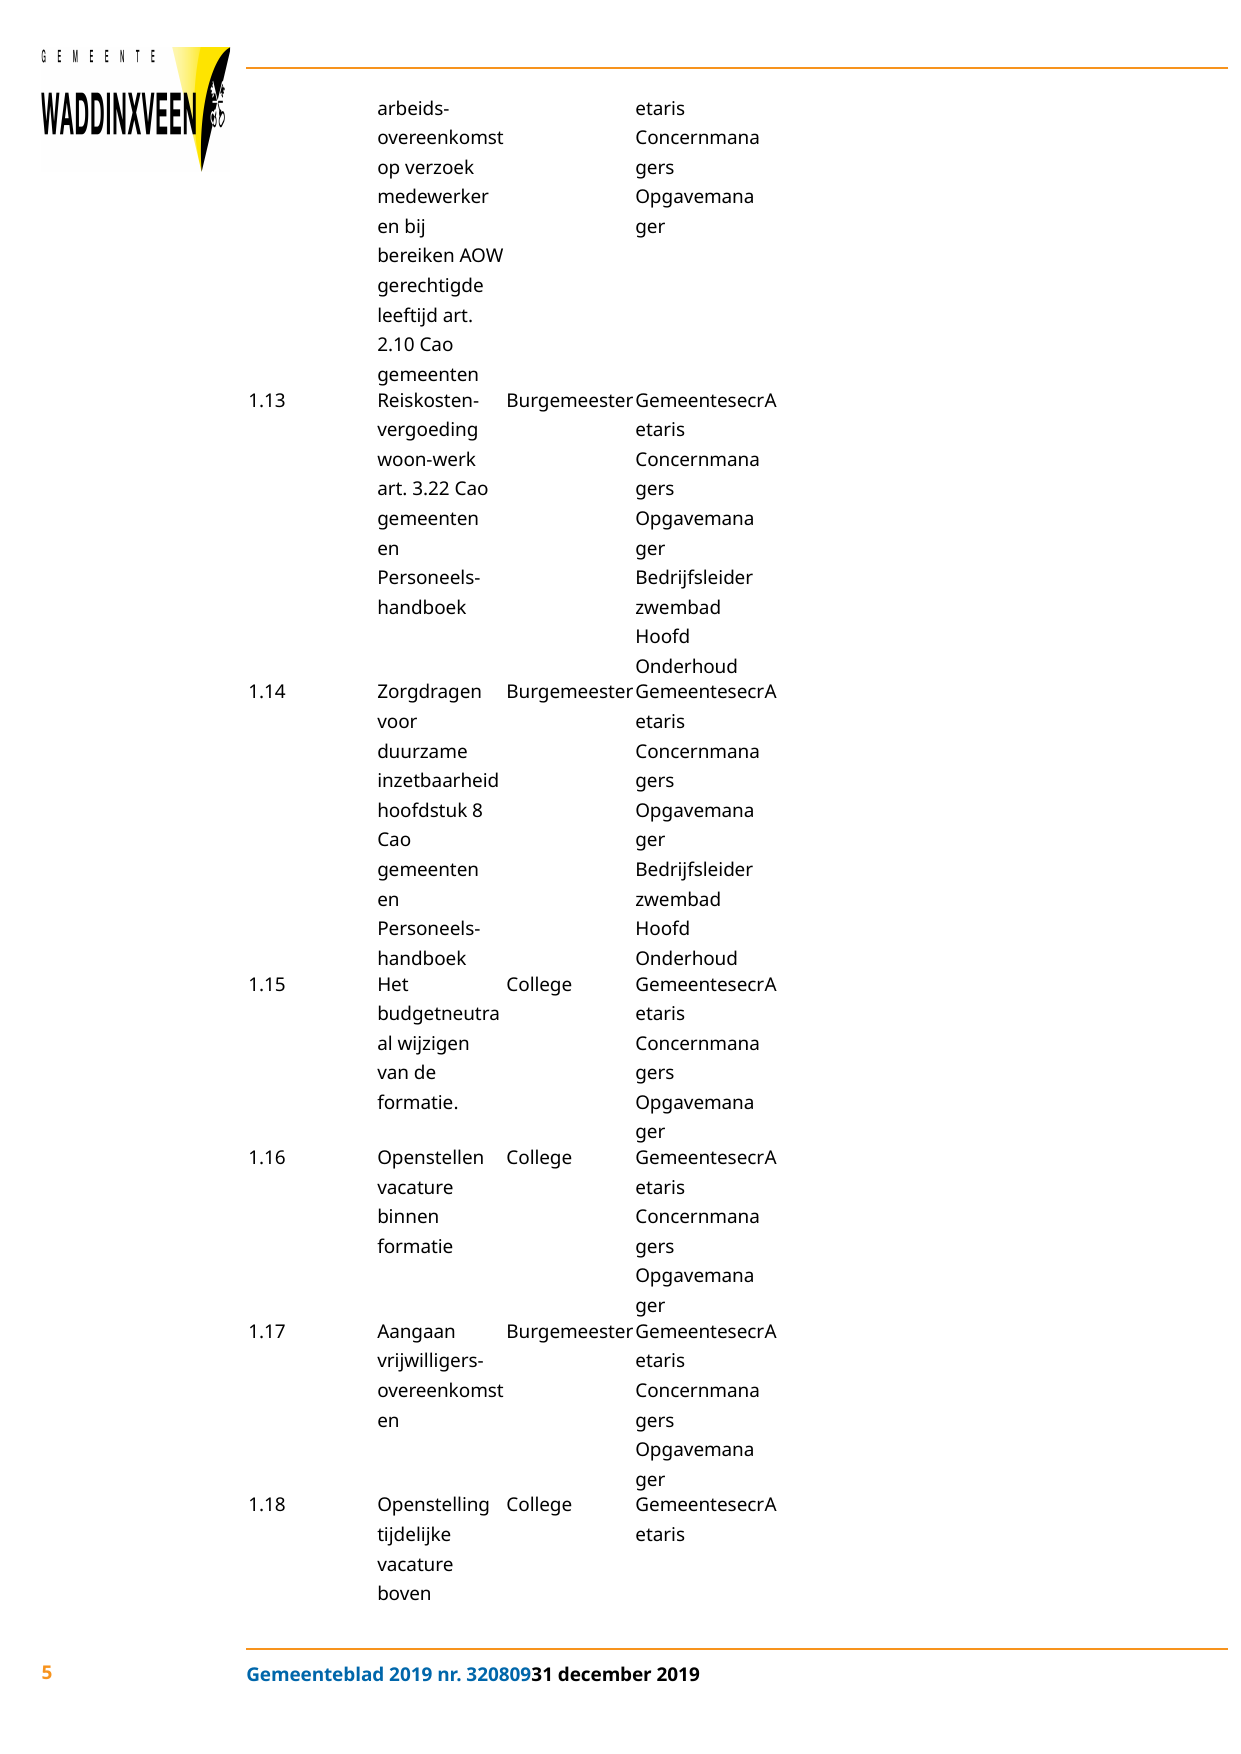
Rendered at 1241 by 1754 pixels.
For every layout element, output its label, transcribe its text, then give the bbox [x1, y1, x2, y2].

table_cell Zorgdragen voor duurzame inzetbaarheid hoofdstuk 8 Cao gemeenten en Personeels-handboek [377, 679, 506, 971]
table_cell Gemeentesecretaris Concernmanagers Opgavemanager Bedrijfsleider zwembad Hoofd Onderhoud [635, 679, 764, 971]
table_cell Burgemeester [506, 1318, 635, 1492]
table_cell [894, 679, 1022, 971]
table_cell Gemeentesecretaris [635, 1492, 764, 1606]
table_cell Openstelling tijdelijke vacature boven [377, 1492, 506, 1606]
table_cell [894, 971, 1022, 1144]
table_cell Gemeentesecretaris Concernmanagers Opgavemanager [635, 1318, 764, 1492]
table_cell [894, 1144, 1022, 1318]
table_cell [1023, 971, 1152, 1144]
table_cell Burgemeester [506, 387, 635, 679]
table_cell A [764, 1144, 893, 1318]
table_cell [248, 95, 377, 387]
table_cell Het budgetneutraal wijzigen van de formatie. [377, 971, 506, 1144]
table_cell College [506, 1144, 635, 1318]
table_cell [1023, 1144, 1152, 1318]
table_cell Gemeentesecretaris Concernmanagers Opgavemanager [635, 1144, 764, 1318]
table_cell [894, 1492, 1022, 1606]
table_cell Reiskosten-vergoeding woon-werk art. 3.22 Cao gemeenten en Personeels-handboek [377, 387, 506, 679]
table_cell Gemeentesecretaris Concernmanagers Opgavemanager Bedrijfsleider zwembad Hoofd Onderhoud [635, 387, 764, 679]
table_cell Gemeentesecretaris Concernmanagers Opgavemanager [635, 971, 764, 1144]
table_cell A [764, 95, 893, 387]
table_cell 1.18 [248, 1492, 377, 1606]
table_cell [1023, 387, 1152, 679]
table_cell [506, 95, 635, 387]
table_cell 1.17 [248, 1318, 377, 1492]
table_cell College [506, 971, 635, 1144]
table_cell [1023, 1318, 1152, 1492]
table_cell [894, 95, 1022, 387]
table_cell 1.13 [248, 387, 377, 679]
table_cell Aangaan vrijwilligers-overeenkomsten [377, 1318, 506, 1492]
table_cell A [764, 971, 893, 1144]
picture [41, 47, 231, 172]
table_cell Burgemeester [506, 679, 635, 971]
table_cell A [764, 387, 893, 679]
table_cell 1.16 [248, 1144, 377, 1318]
table_cell College [506, 1492, 635, 1606]
table_cell A [764, 1318, 893, 1492]
table_cell 1.15 [248, 971, 377, 1144]
table_cell 1.14 [248, 679, 377, 971]
table_cell [894, 387, 1022, 679]
table_cell [1023, 679, 1152, 971]
table_cell [1023, 1492, 1152, 1606]
table_cell [1023, 95, 1152, 387]
table_cell A [764, 679, 893, 971]
table_cell arbeids-overeenkomst op verzoek medewerker en bij bereiken AOW gerechtigde leeftijd art. 2.10 Cao gemeenten [377, 95, 506, 387]
table_cell A [764, 1492, 893, 1606]
table_cell [894, 1318, 1022, 1492]
table_cell Gemeentesecretaris Concernmanagers Opgavemanager [635, 95, 764, 387]
table_cell Openstellen vacature binnen formatie [377, 1144, 506, 1318]
